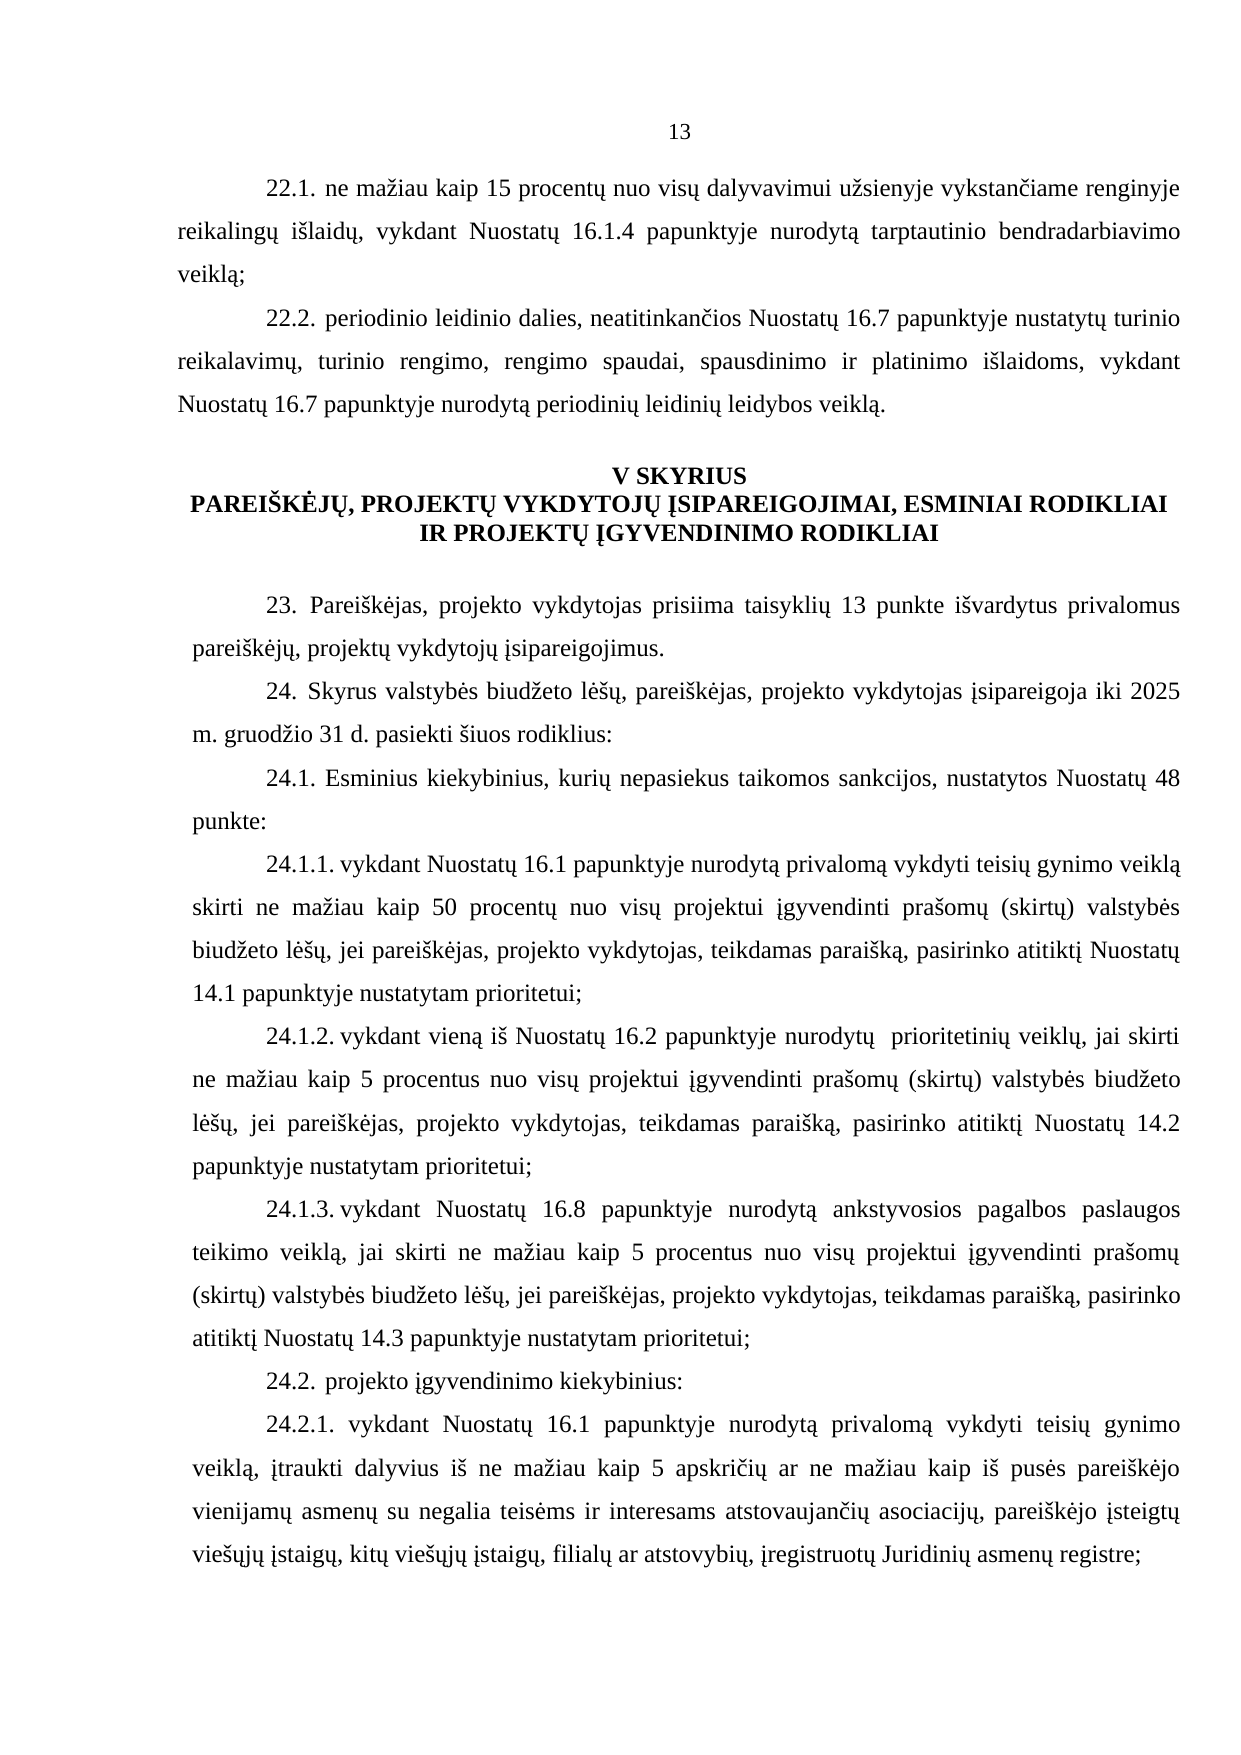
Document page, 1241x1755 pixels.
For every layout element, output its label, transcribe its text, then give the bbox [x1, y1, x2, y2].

text 22.2. periodinio leidinio dalies, neatitinkančios Nuostatų 16.7 papunktyje nustatytų turinio reikalavimų, turinio rengimo, rengimo spaudai, spausdinimo ir platinimo išlaidoms, vykdant Nuostatų 16.7 papunktyje nurodytą periodinių leidinių leidybos veiklą. [177, 303, 1181, 418]
text 24.2.1. vykdant Nuostatų 16.1 papunktyje nurodytą privalomą vykdyti teisių gynimo veiklą, įtraukti dalyvius iš ne mažiau kaip 5 apskričių ar ne mažiau kaip iš pusės pareiškėjo vienijamų asmenų su negalia teisėms ir interesams atstovaujančių asociacijų, pareiškėjo įsteigtų viešųjų įstaigų, kitų viešųjų įstaigų, filialų ar atstovybių, įregistruotų Juridinių asmenų registre; [192, 1409, 1181, 1568]
text 24.1.3. vykdant Nuostatų 16.8 papunktyje nurodytą ankstyvosios pagalbos paslaugos teikimo veiklą, jai skirti ne mažiau kaip 5 procentus nuo visų projektui įgyvendinti prašomų (skirtų) valstybės biudžeto lėšų, jei pareiškėjas, projekto vykdytojas, teikdamas paraišką, pasirinko atitiktį Nuostatų 14.3 papunktyje nustatytam prioritetui; [192, 1194, 1181, 1352]
text PAREIŠKĖJŲ, PROJEKTŲ VYKDYTOJŲ ĮSIPAREIGOJIMAI, ESMINIAI RODIKLIAI IR PROJEKTŲ ĮGYVENDINIMO RODIKLIAI [177, 489, 1181, 547]
text 24.2. projekto įgyvendinimo kiekybinius: [266, 1366, 1181, 1395]
text 24.1.1. vykdant Nuostatų 16.1 papunktyje nurodytą privalomą vykdyti teisių gynimo veiklą skirti ne mažiau kaip 50 procentų nuo visų projektui įgyvendinti prašomų (skirtų) valstybės biudžeto lėšų, jei pareiškėjas, projekto vykdytojas, teikdamas paraišką, pasirinko atitiktį Nuostatų 14.1 papunktyje nustatytam prioritetui; [192, 849, 1181, 1007]
text V SKYRIUS [177, 461, 1181, 489]
text 22.1. ne mažiau kaip 15 procentų nuo visų dalyvavimui užsienyje vykstančiame renginyje reikalingų išlaidų, vykdant Nuostatų 16.1.4 papunktyje nurodytą tarptautinio bendradarbiavimo veiklą; [177, 173, 1181, 288]
text 24.1.2. vykdant vieną iš Nuostatų 16.2 papunktyje nurodytų prioritetinių veiklų, jai skirti ne mažiau kaip 5 procentus nuo visų projektui įgyvendinti prašomų (skirtų) valstybės biudžeto lėšų, jei pareiškėjas, projekto vykdytojas, teikdamas paraišką, pasirinko atitiktį Nuostatų 14.2 papunktyje nustatytam prioritetui; [192, 1021, 1181, 1179]
text 24.1. Esminius kiekybinius, kurių nepasiekus taikomos sankcijos, nustatytos Nuostatų 48 punkte: [192, 763, 1181, 834]
text 24. Skyrus valstybės biudžeto lėšų, pareiškėjas, projekto vykdytojas įsipareigoja iki 2025 m. gruodžio 31 d. pasiekti šiuos rodiklius: [192, 676, 1181, 748]
text 23. Pareiškėjas, projekto vykdytojas prisiima taisyklių 13 punkte išvardytus privalomus pareiškėjų, projektų vykdytojų įsipareigojimus. [192, 590, 1181, 662]
